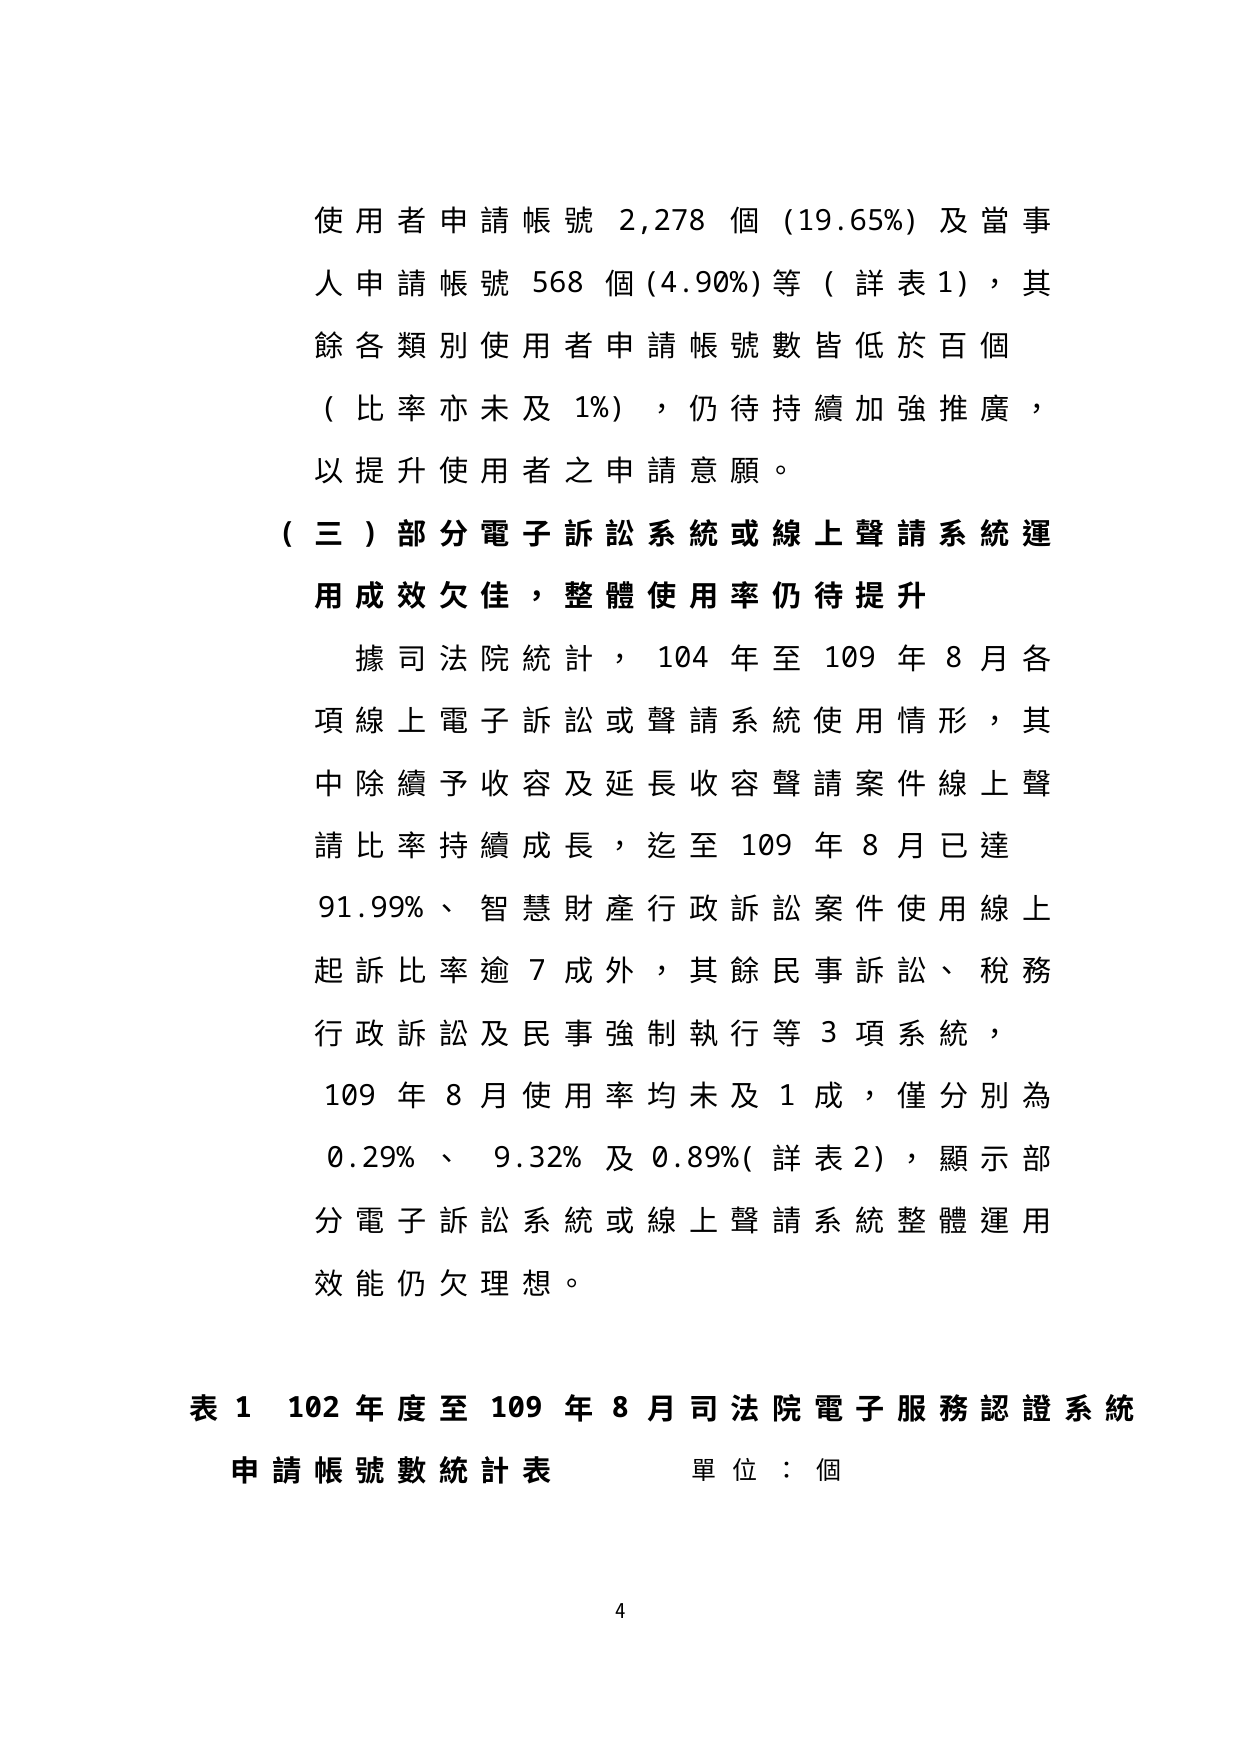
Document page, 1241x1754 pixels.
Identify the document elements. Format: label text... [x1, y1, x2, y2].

text 據司法院統計，104年至109年8月各項線上電子訴訟或聲請系統使用情形，其中除續予收容及延長收容聲請案件線上聲請比率持續成長，迄至109年8月已達91.99%、智慧財產行政訴訟案件使用線上起訴比率逾7成外，其餘民事訴訟、稅務行政訴訟及民事強制執行等3項系統，109年8月使用率均未及1成，僅分別為0.29%、9.32%及0.89%(詳表2)，顯示部分電子訴訟系統或線上聲請系統整體運用效能仍欠理想。 [271, 615, 1058, 1302]
text 使用者申請帳號2,278個(19.65%)及當事人申請帳號568個(4.90%)等(詳表1)，其餘各類別使用者申請帳號數皆低於百個(比率亦未及1%)，仍待持續加強推廣，以提升使用者之申請意願。 [271, 177, 1058, 490]
text 表1 102年度至109年8月司法院電子服務認證系統申請帳號數統計表 單位：個 [94, 1365, 1161, 1490]
text (三)部分電子訴訟系統或線上聲請系統運用成效欠佳，整體使用率仍待提升 [242, 490, 1058, 615]
